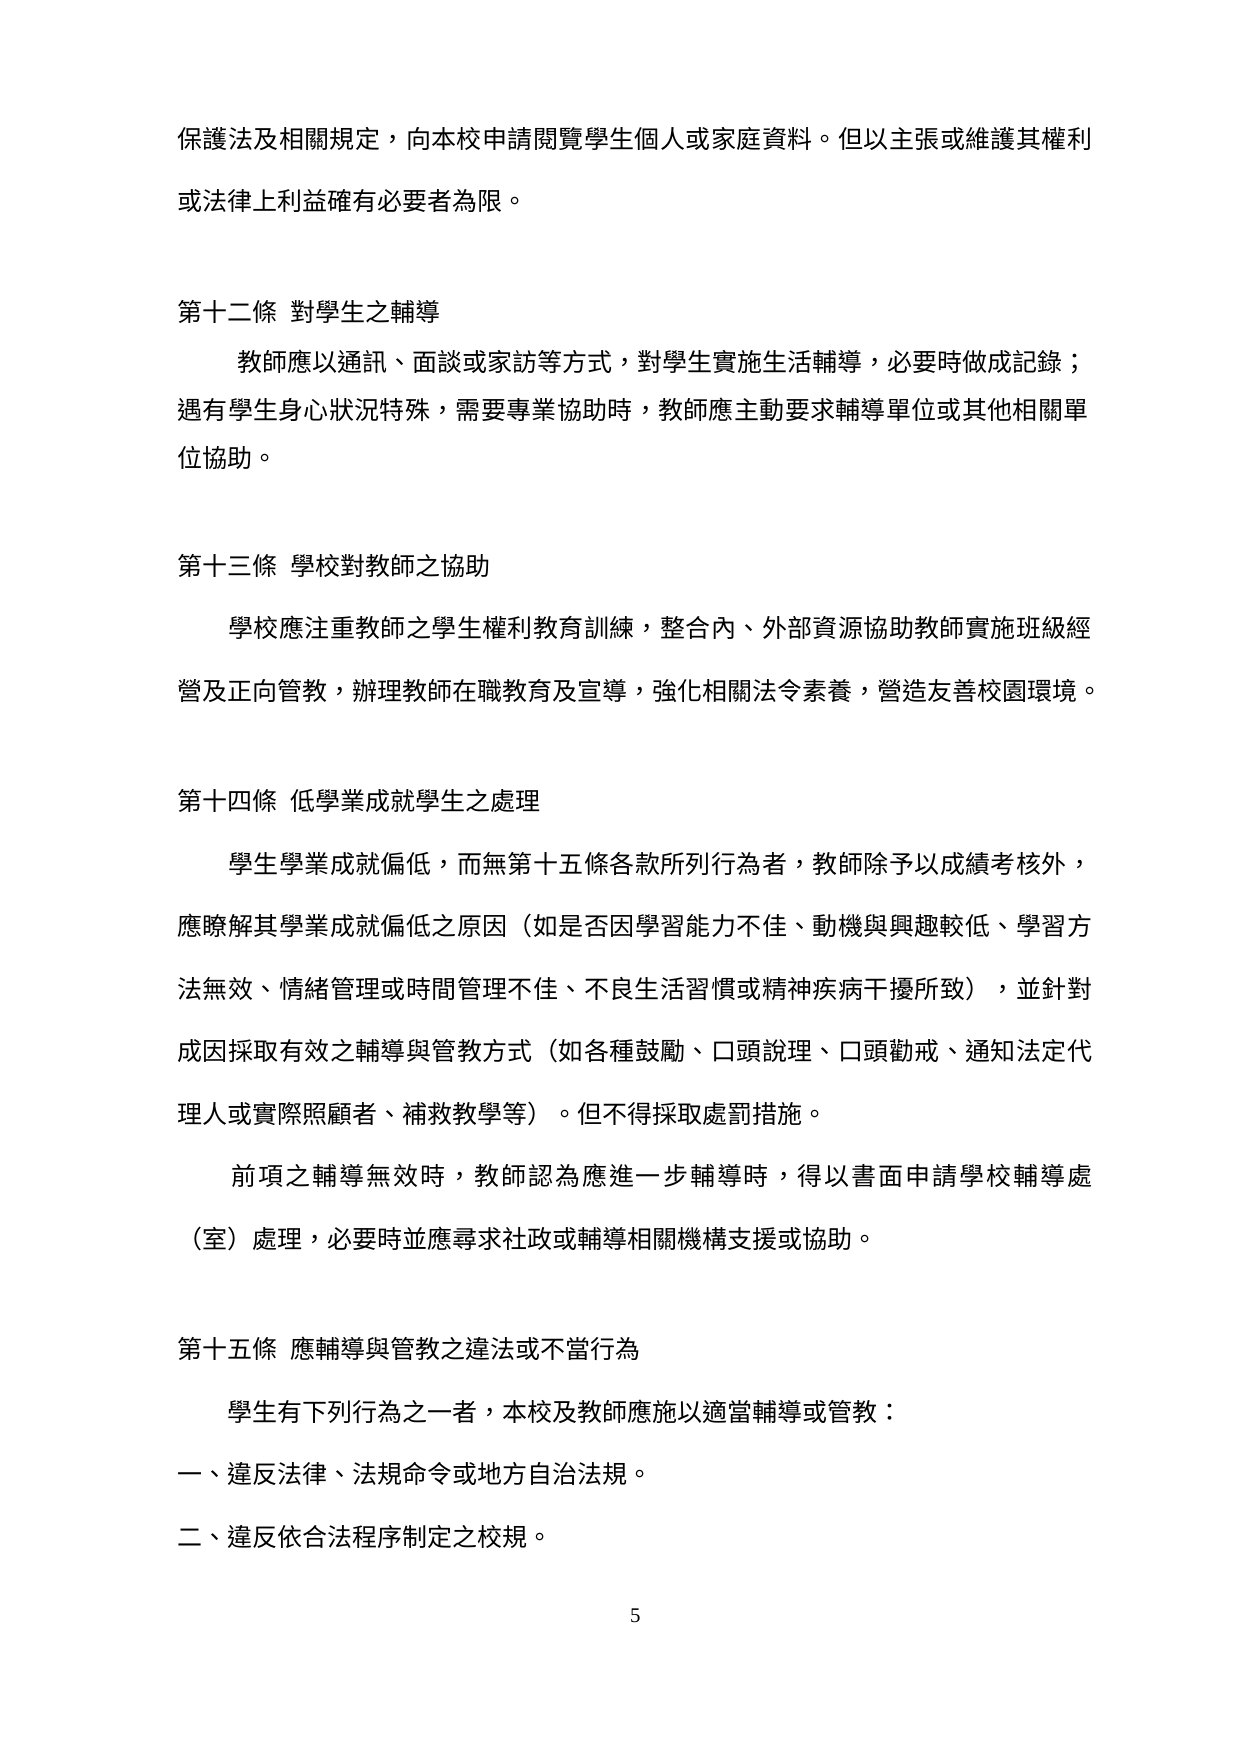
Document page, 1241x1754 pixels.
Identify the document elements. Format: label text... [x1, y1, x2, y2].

text 第十三條 學校對教師之協助 [177, 523, 1092, 585]
text 第十五條 應輔導與管教之違法或不當行為 [177, 1306, 1092, 1368]
text 保護法及相關規定，向本校申請閱覽學生個人或家庭資料。但以主張或維護其權利或法律上利益確有必要者為限。 [177, 96, 1092, 221]
text 第十四條 低學業成就學生之處理 [177, 758, 1092, 821]
text 教師應以通訊、面談或家訪等方式，對學生實施生活輔導，必要時做成記錄；遇有學生身心狀況特殊，需要專業協助時，教師應主動要求輔導單位或其他相關單位協助。 [177, 331, 1088, 475]
text 前項之輔導無效時，教師認為應進一步輔導時，得以書面申請學校輔導處（室）處理，必要時並應尋求社政或輔導相關機構支援或協助。 [177, 1133, 1092, 1258]
text 第十二條 對學生之輔導 [177, 268, 1092, 331]
text 二、違反依合法程序制定之校規。 [177, 1493, 1092, 1556]
text 學生學業成就偏低，而無第十五條各款所列行為者，教師除予以成績考核外，應瞭解其學業成就偏低之原因（如是否因學習能力不佳、動機與興趣較低、學習方法無效、情緒管理或時間管理不佳、不良生活習慣或精神疾病干擾所致），並針對成因採取有效之輔導與管教方式（如各種鼓勵、口頭說理、口頭勸戒、通知法定代理人或實際照顧者、補救教學等）。但不得採取處罰措施。 [177, 821, 1092, 1133]
text 一、違反法律、法規命令或地方自治法規。 [177, 1431, 1092, 1493]
text 學校應注重教師之學生權利教育訓練，整合內、外部資源協助教師實施班級經營及正向管教，辦理教師在職教育及宣導，強化相關法令素養，營造友善校園環境。 [177, 585, 1092, 710]
text 學生有下列行為之一者，本校及教師應施以適當輔導或管教： [177, 1368, 1092, 1431]
